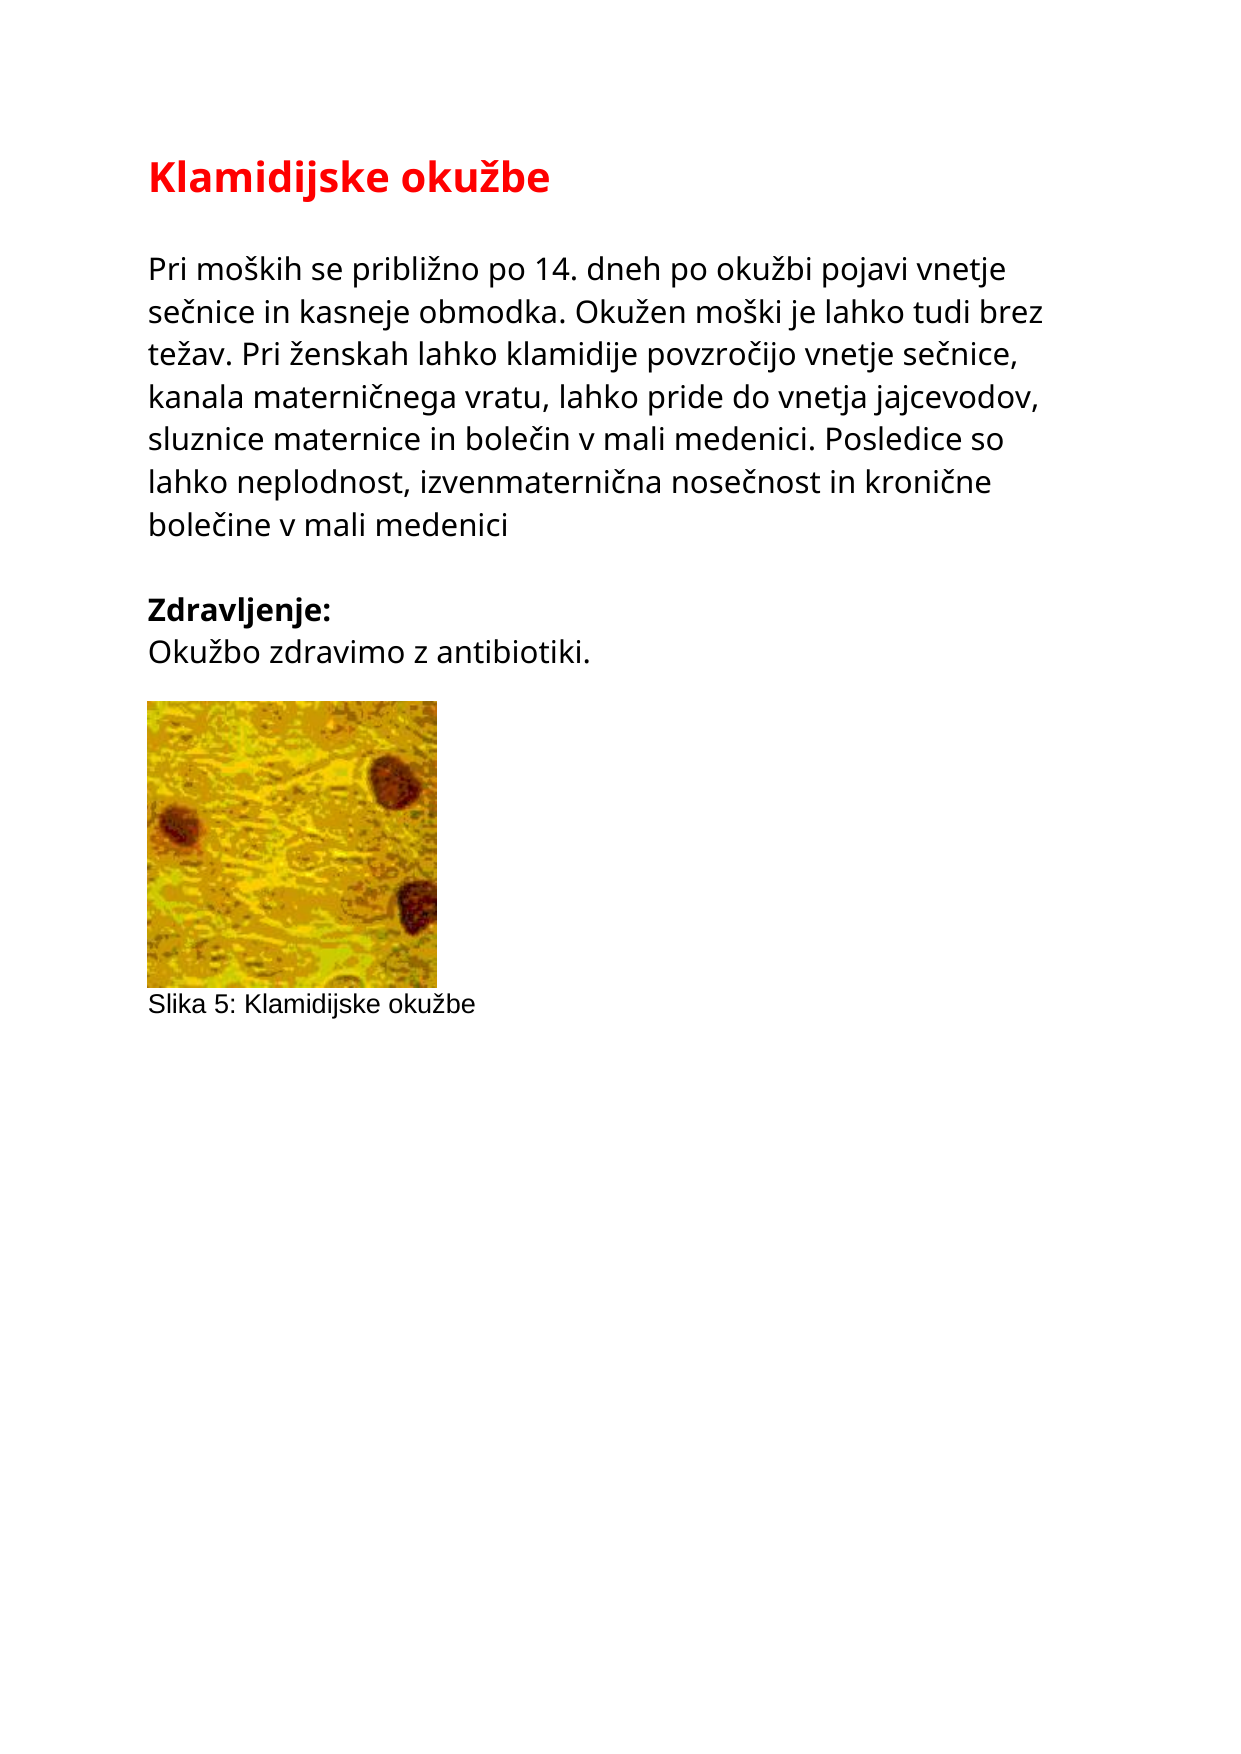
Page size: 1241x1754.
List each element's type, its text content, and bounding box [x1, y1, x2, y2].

text Klamidijske okužbe [148, 148, 1093, 204]
picture [147, 701, 437, 988]
text Zdravljenje: [148, 588, 1093, 630]
text Pri moških se približno po 14. dneh po okužbi pojavi vnetje sečnice in kasneje obmodka. Okužen moški je lahko tudi brez težav. Pri ženskah lahko klamidije povzročijo vnetje sečnice, kanala materničnega vratu, lahko pride do vnetja jajcevodov, sluznice maternice in bolečin v mali medenici. Posledice so lahko neplodnost, izvenmaternična nosečnost in kronične bolečine v mali medenici [148, 247, 1093, 545]
text Okužbo zdravimo z antibiotiki. [148, 630, 1093, 673]
text Slika 5: Klamidijske okužbe [148, 988, 1093, 1019]
